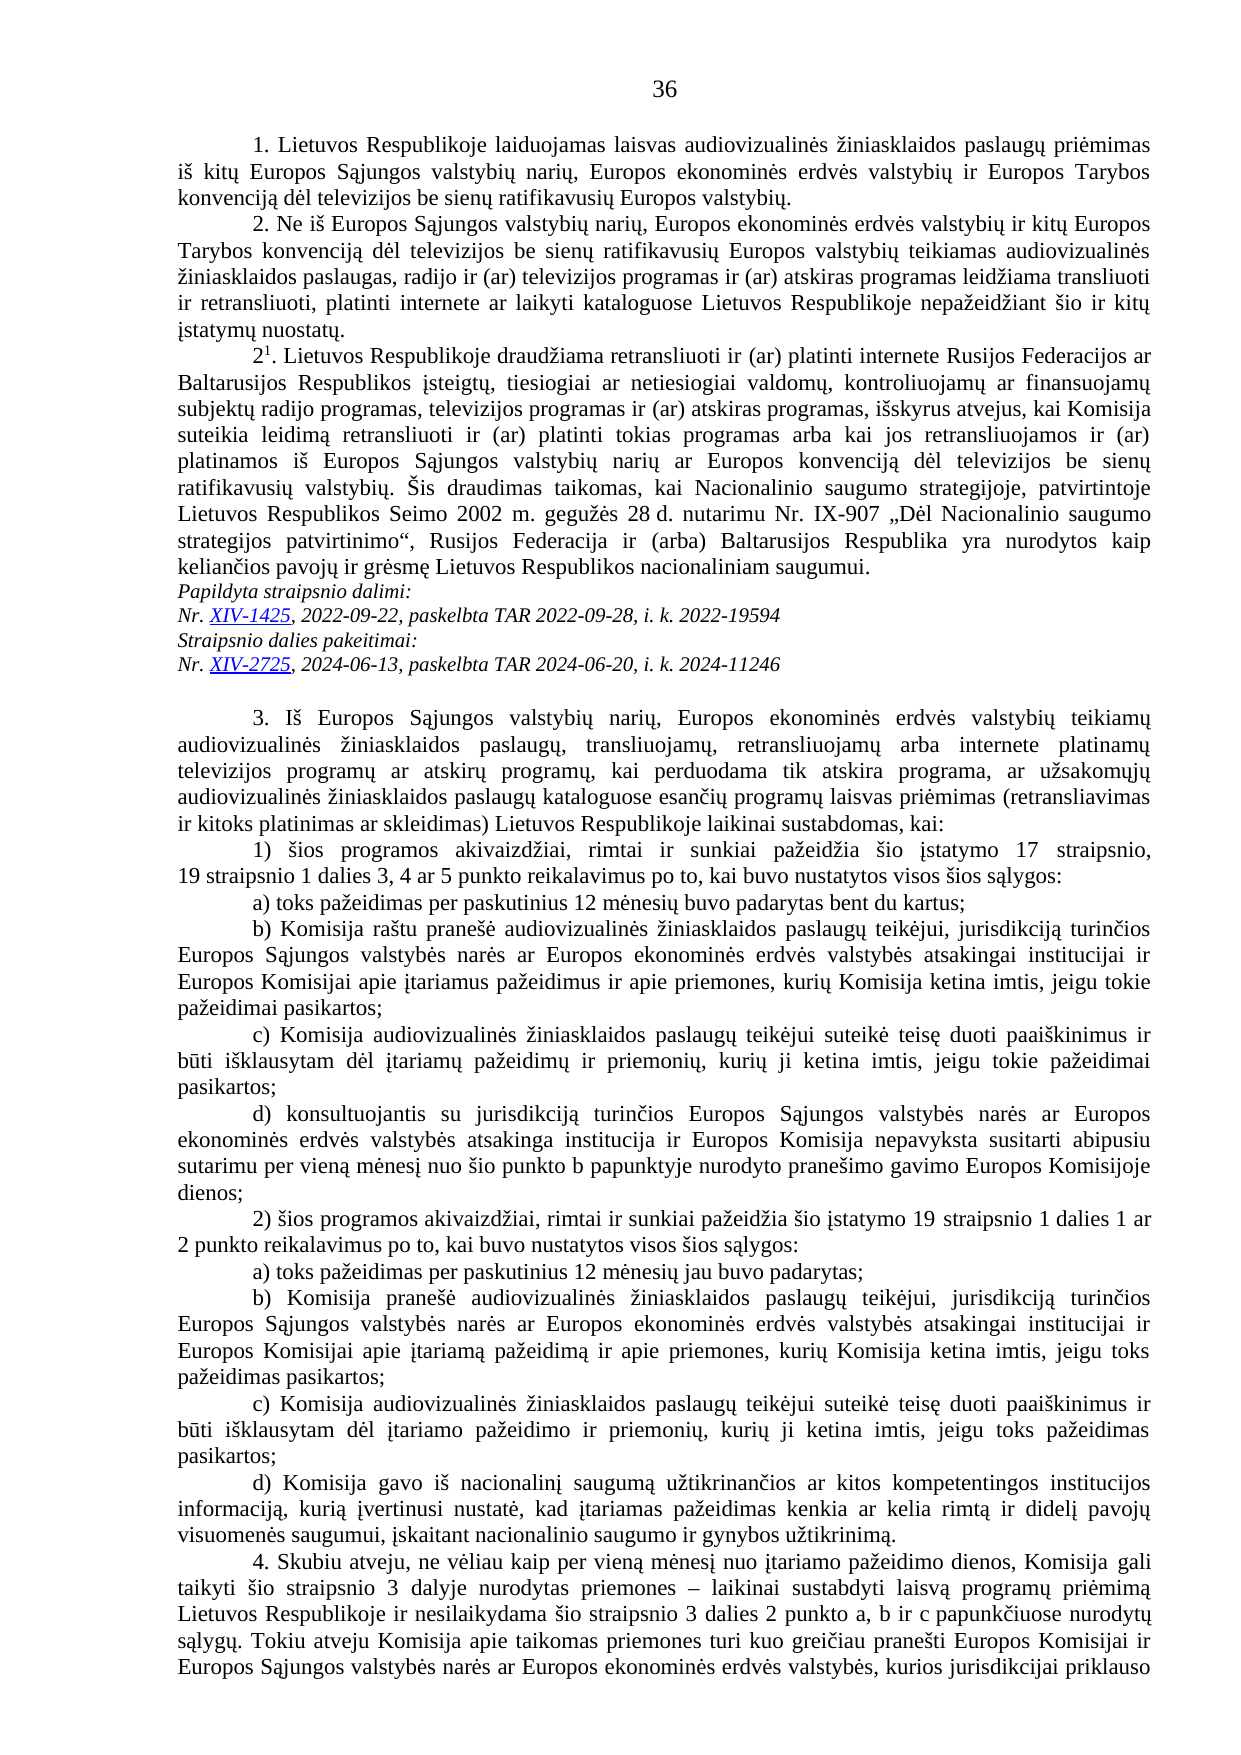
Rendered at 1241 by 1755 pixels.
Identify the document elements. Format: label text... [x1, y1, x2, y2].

text a) toks pažeidimas per paskutinius 12 mėnesių jau buvo padarytas; [177, 1258, 1152, 1284]
text c) Komisija audiovizualinės žiniasklaidos paslaugų teikėjui suteikė teisę duoti paaiškinimus ir būti išklausytam dėl įtariamų pažeidimų ir priemonių, kurių ji ketina imtis, jeigu tokie pažeidimai pasikartos; [177, 1021, 1152, 1100]
text d) Komisija gavo iš nacionalinį saugumą užtikrinančios ar kitos kompetentingos institucijos informaciją, kurią įvertinusi nustatė, kad įtariamas pažeidimas kenkia ar kelia rimtą ir didelį pavojų visuomenės saugumui, įskaitant nacionalinio saugumo ir gynybos užtikrinimą. [177, 1469, 1152, 1548]
text Nr. XIV-1425, 2022-09-22, paskelbta TAR 2022-09-28, i. k. 2022-19594 [177, 603, 1152, 627]
text d) konsultuojantis su jurisdikciją turinčios Europos Sąjungos valstybės narės ar Europos ekonominės erdvės valstybės atsakinga institucija ir Europos Komisija nepavyksta susitarti abipusiu sutarimu per vieną mėnesį nuo šio punkto b papunktyje nurodyto pranešimo gavimo Europos Komisijoje dienos; [177, 1100, 1152, 1205]
text 3. Iš Europos Sąjungos valstybių narių, Europos ekonominės erdvės valstybių teikiamų audiovizualinės žiniasklaidos paslaugų, transliuojamų, retransliuojamų arba internete platinamų televizijos programų ar atskirų programų, kai perduodama tik atskira programa, ar užsakomųjų audiovizualinės žiniasklaidos paslaugų kataloguose esančių programų laisvas priėmimas (retransliavimas ir kitoks platinimas ar skleidimas) Lietuvos Respublikoje laikinai sustabdomas, kai: [177, 704, 1152, 836]
text 1) šios programos akivaizdžiai, rimtai ir sunkiai pažeidžia šio įstatymo 17 straipsnio, 19 straipsnio 1 dalies 3, 4 ar 5 punkto reikalavimus po to, kai buvo nustatytos visos šios sąlygos: [177, 836, 1152, 889]
text Nr. XIV-2725, 2024-06-13, paskelbta TAR 2024-06-20, i. k. 2024-11246 [177, 652, 1152, 676]
text b) Komisija pranešė audiovizualinės žiniasklaidos paslaugų teikėjui, jurisdikciją turinčios Europos Sąjungos valstybės narės ar Europos ekonominės erdvės valstybės atsakingai institucijai ir Europos Komisijai apie įtariamą pažeidimą ir apie priemones, kurių Komisija ketina imtis, jeigu toks pažeidimas pasikartos; [177, 1284, 1152, 1389]
text 21. Lietuvos Respublikoje draudžiama retransliuoti ir (ar) platinti internete Rusijos Federacijos ar Baltarusijos Respublikos įsteigtų, tiesiogiai ar netiesiogiai valdomų, kontroliuojamų ar finansuojamų subjektų radijo programas, televizijos programas ir (ar) atskiras programas, išskyrus atvejus, kai Komisija suteikia leidimą retransliuoti ir (ar) platinti tokias programas arba kai jos retransliuojamos ir (ar) platinamos iš Europos Sąjungos valstybių narių ar Europos konvenciją dėl televizijos be sienų ratifikavusių valstybių. Šis draudimas taikomas, kai Nacionalinio saugumo strategijoje, patvirtintoje Lietuvos Respublikos Seimo 2002 m. gegužės 28 d. nutarimu Nr. IX-907 „Dėl Nacionalinio saugumo strategijos patvirtinimo“, Rusijos Federacija ir (arba) Baltarusijos Respublika yra nurodytos kaip keliančios pavojų ir grėsmę Lietuvos Respublikos nacionaliniam saugumui. [177, 342, 1152, 579]
text 4. Skubiu atveju, ne vėliau kaip per vieną mėnesį nuo įtariamo pažeidimo dienos, Komisija gali taikyti šio straipsnio 3 dalyje nurodytas priemones – laikinai sustabdyti laisvą programų priėmimą Lietuvos Respublikoje ir nesilaikydama šio straipsnio 3 dalies 2 punkto a, b ir c papunkčiuose nurodytų sąlygų. Tokiu atveju Komisija apie taikomas priemones turi kuo greičiau pranešti Europos Komisijai ir Europos Sąjungos valstybės narės ar Europos ekonominės erdvės valstybės, kurios jurisdikcijai priklauso [177, 1548, 1152, 1679]
text 2) šios programos akivaizdžiai, rimtai ir sunkiai pažeidžia šio įstatymo 19 straipsnio 1 dalies 1 ar 2 punkto reikalavimus po to, kai buvo nustatytos visos šios sąlygos: [177, 1205, 1152, 1258]
text Papildyta straipsnio dalimi: [177, 579, 1152, 603]
text a) toks pažeidimas per paskutinius 12 mėnesių buvo padarytas bent du kartus; [177, 889, 1152, 915]
text b) Komisija raštu pranešė audiovizualinės žiniasklaidos paslaugų teikėjui, jurisdikciją turinčios Europos Sąjungos valstybės narės ar Europos ekonominės erdvės valstybės atsakingai institucijai ir Europos Komisijai apie įtariamus pažeidimus ir apie priemones, kurių Komisija ketina imtis, jeigu tokie pažeidimai pasikartos; [177, 915, 1152, 1021]
text Straipsnio dalies pakeitimai: [177, 627, 1152, 652]
text c) Komisija audiovizualinės žiniasklaidos paslaugų teikėjui suteikė teisę duoti paaiškinimus ir būti išklausytam dėl įtariamo pažeidimo ir priemonių, kurių ji ketina imtis, jeigu toks pažeidimas pasikartos; [177, 1389, 1152, 1469]
text 2. Ne iš Europos Sąjungos valstybių narių, Europos ekonominės erdvės valstybių ir kitų Europos Tarybos konvenciją dėl televizijos be sienų ratifikavusių Europos valstybių teikiamas audiovizualinės žiniasklaidos paslaugas, radijo ir (ar) televizijos programas ir (ar) atskiras programas leidžiama transliuoti ir retransliuoti, platinti internete ar laikyti kataloguose Lietuvos Respublikoje nepažeidžiant šio ir kitų įstatymų nuostatų. [177, 210, 1152, 342]
text 1. Lietuvos Respublikoje laiduojamas laisvas audiovizualinės žiniasklaidos paslaugų priėmimas iš kitų Europos Sąjungos valstybių narių, Europos ekonominės erdvės valstybių ir Europos Tarybos konvenciją dėl televizijos be sienų ratifikavusių Europos valstybių. [177, 131, 1152, 210]
